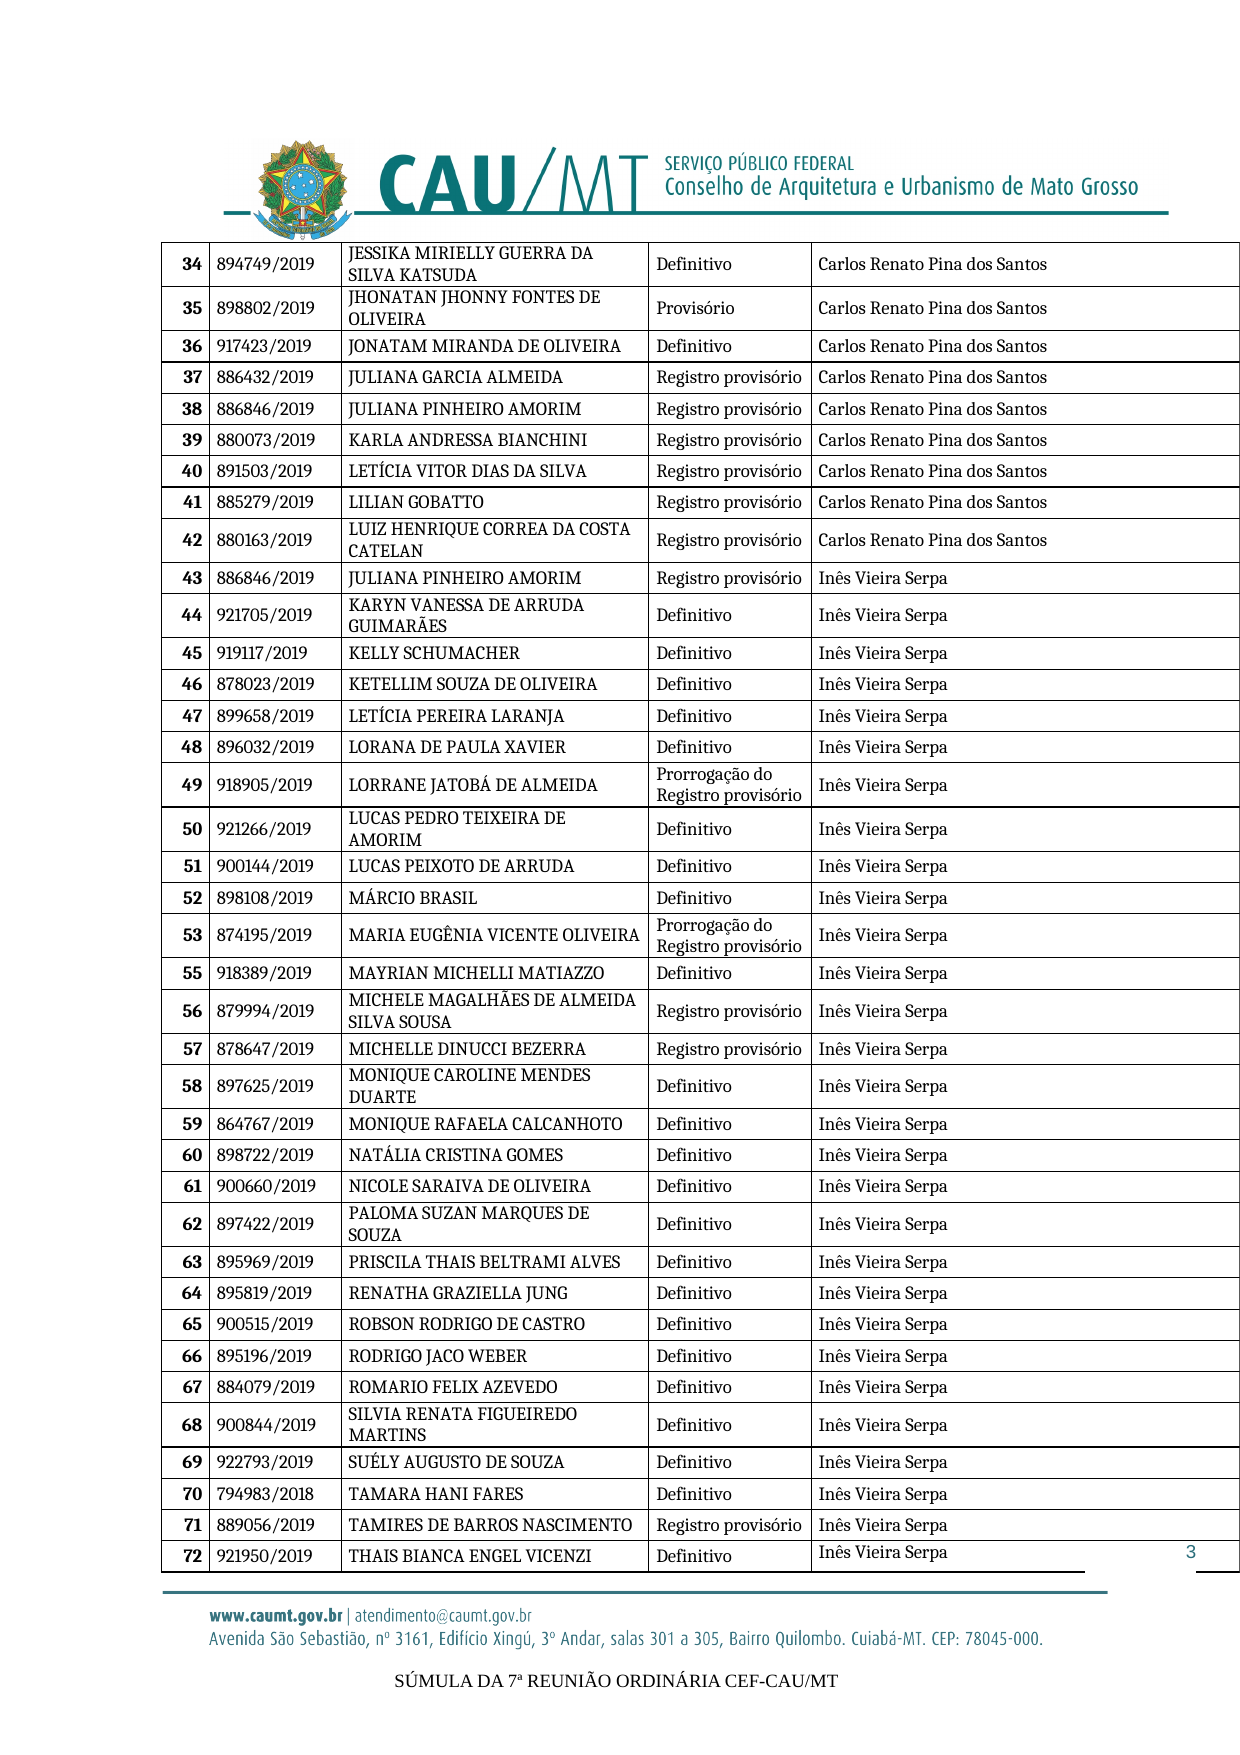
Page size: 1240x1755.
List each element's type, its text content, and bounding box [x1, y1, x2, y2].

table_cell 900660/2019 [210, 1172, 341, 1202]
table_cell Definitivo [649, 638, 811, 668]
table_cell 56 [162, 990, 209, 1033]
table_cell Definitivo [649, 243, 811, 286]
table_cell Inês Vieira Serpa [812, 732, 1239, 762]
table_cell LETÍCIA VITOR DIAS DA SILVA [342, 456, 648, 486]
table_cell Inês Vieira Serpa [812, 763, 1239, 806]
table_cell Definitivo [649, 1172, 811, 1202]
table_cell Registro provisório [649, 1034, 811, 1064]
table_cell 874195/2019 [210, 914, 341, 957]
table_cell Carlos Renato Pina dos Santos [812, 243, 1239, 286]
table_cell 64 [162, 1278, 209, 1308]
table_cell PRISCILA THAIS BELTRAMI ALVES [342, 1247, 648, 1277]
table_cell Carlos Renato Pina dos Santos [812, 519, 1239, 562]
table_cell Inês Vieira Serpa [812, 990, 1239, 1033]
table_cell 900144/2019 [210, 852, 341, 882]
table_cell 898802/2019 [210, 287, 341, 330]
table_cell 62 [162, 1203, 209, 1246]
table_cell KETELLIM SOUZA DE OLIVEIRA [342, 670, 648, 700]
table_cell Registro provisório [649, 456, 811, 486]
table_cell Inês Vieira Serpa [812, 1510, 1239, 1540]
table_cell Inês Vieira Serpa [812, 1065, 1239, 1108]
table_cell 878647/2019 [210, 1034, 341, 1064]
table_cell 35 [162, 287, 209, 330]
table_cell NICOLE SARAIVA DE OLIVEIRA [342, 1172, 648, 1202]
table_cell Inês Vieira Serpa [812, 1203, 1239, 1246]
table_cell 37 [162, 363, 209, 393]
table_cell 65 [162, 1310, 209, 1340]
table_cell 55 [162, 958, 209, 988]
table_cell Provisório [649, 287, 811, 330]
table_cell 897422/2019 [210, 1203, 341, 1246]
table_cell LORANA DE PAULA XAVIER [342, 732, 648, 762]
table_cell Carlos Renato Pina dos Santos [812, 287, 1239, 330]
table_cell 43 [162, 563, 209, 593]
table_cell Inês Vieira Serpa [812, 852, 1239, 882]
table_cell 72 [162, 1541, 209, 1571]
table_cell ROBSON RODRIGO DE CASTRO [342, 1310, 648, 1340]
table_cell 51 [162, 852, 209, 882]
table_cell 864767/2019 [210, 1109, 341, 1139]
table_cell Definitivo [649, 1372, 811, 1402]
table_cell 895196/2019 [210, 1341, 341, 1371]
table_cell LORRANE JATOBÁ DE ALMEIDA [342, 763, 648, 806]
table_cell 898108/2019 [210, 883, 341, 913]
table_cell 895969/2019 [210, 1247, 341, 1277]
table_cell RENATHA GRAZIELLA JUNG [342, 1278, 648, 1308]
table_cell MICHELLE DINUCCI BEZERRA [342, 1034, 648, 1064]
table_cell [1196, 1541, 1239, 1571]
table_cell 67 [162, 1372, 209, 1402]
table_cell JHONATAN JHONNY FONTES DE OLIVEIRA [342, 287, 648, 330]
table_cell Inês Vieira Serpa [812, 1172, 1239, 1202]
table_cell 918389/2019 [210, 958, 341, 988]
table_cell NATÁLIA CRISTINA GOMES [342, 1140, 648, 1171]
table_cell TAMIRES DE BARROS NASCIMENTO [342, 1510, 648, 1540]
table_cell 880163/2019 [210, 519, 341, 562]
table_cell 63 [162, 1247, 209, 1277]
table_cell Definitivo [649, 1341, 811, 1371]
table_cell 894749/2019 [210, 243, 341, 286]
table_cell 45 [162, 638, 209, 668]
table_cell 68 [162, 1403, 209, 1446]
table_cell LUIZ HENRIQUE CORREA DA COSTA CATELAN [342, 519, 648, 562]
table_cell Inês Vieira Serpa [812, 1310, 1239, 1340]
table_cell Registro provisório [649, 394, 811, 424]
table_cell Inês Vieira Serpa [812, 1479, 1239, 1509]
table_cell JULIANA GARCIA ALMEIDA [342, 363, 648, 393]
table_cell Inês Vieira Serpa [812, 914, 1239, 957]
table_cell 41 [162, 488, 209, 518]
table_cell 879994/2019 [210, 990, 341, 1033]
table_cell Definitivo [649, 1403, 811, 1446]
table_cell Registro provisório [649, 488, 811, 518]
table_cell 42 [162, 519, 209, 562]
table_cell LILIAN GOBATTO [342, 488, 648, 518]
table_cell 40 [162, 456, 209, 486]
table_cell Definitivo [649, 1065, 811, 1108]
table_cell Inês Vieira Serpa [812, 1278, 1239, 1308]
table_cell Inês Vieira Serpa [812, 594, 1239, 637]
table_cell 48 [162, 732, 209, 762]
table_cell 36 [162, 331, 209, 361]
table_cell 59 [162, 1109, 209, 1139]
table_cell 921950/2019 [210, 1541, 341, 1571]
table_cell 70 [162, 1479, 209, 1509]
table_cell Inês Vieira Serpa [812, 1140, 1239, 1171]
table_cell 57 [162, 1034, 209, 1064]
table_cell Carlos Renato Pina dos Santos [812, 363, 1239, 393]
table_cell 891503/2019 [210, 456, 341, 486]
table_cell 60 [162, 1140, 209, 1171]
table_cell Inês Vieira Serpa [812, 670, 1239, 700]
table_cell 899658/2019 [210, 701, 341, 731]
table_cell 919117/2019 [210, 638, 341, 668]
table_cell JULIANA PINHEIRO AMORIM [342, 563, 648, 593]
table_cell Inês Vieira Serpa [812, 701, 1239, 731]
table_cell 50 [162, 808, 209, 851]
table_cell SUÉLY AUGUSTO DE SOUZA [342, 1448, 648, 1478]
table_cell JULIANA PINHEIRO AMORIM [342, 394, 648, 424]
table_cell Inês Vieira Serpa [812, 638, 1239, 668]
table_cell Definitivo [649, 732, 811, 762]
table_cell THAIS BIANCA ENGEL VICENZI [342, 1541, 648, 1571]
table_cell 61 [162, 1172, 209, 1202]
table_cell Registro provisório [649, 990, 811, 1033]
table_cell Definitivo [649, 1310, 811, 1340]
table_cell MONIQUE CAROLINE MENDES DUARTE [342, 1065, 648, 1108]
table_cell 69 [162, 1448, 209, 1478]
table_cell Registro provisório [649, 563, 811, 593]
table_cell 794983/2018 [210, 1479, 341, 1509]
table_cell TAMARA HANI FARES [342, 1479, 648, 1509]
table_cell Definitivo [649, 958, 811, 988]
table_cell 886846/2019 [210, 563, 341, 593]
table_cell Inês Vieira Serpa [812, 1109, 1239, 1139]
table_cell Carlos Renato Pina dos Santos [812, 488, 1239, 518]
table_cell 917423/2019 [210, 331, 341, 361]
table_cell Inês Vieira Serpa [812, 1403, 1239, 1446]
table_cell 52 [162, 883, 209, 913]
table_cell Definitivo [649, 1247, 811, 1277]
table_cell 53 [162, 914, 209, 957]
table_cell PALOMA SUZAN MARQUES DE SOUZA [342, 1203, 648, 1246]
table_cell 896032/2019 [210, 732, 341, 762]
table_cell LETÍCIA PEREIRA LARANJA [342, 701, 648, 731]
table_cell Definitivo [649, 1140, 811, 1171]
table_cell JESSIKA MIRIELLY GUERRA DA SILVA KATSUDA [342, 243, 648, 286]
table_cell 66 [162, 1341, 209, 1371]
table_cell Carlos Renato Pina dos Santos [812, 425, 1239, 455]
table_cell 39 [162, 425, 209, 455]
table_cell 880073/2019 [210, 425, 341, 455]
table_cell SILVIA RENATA FIGUEIREDO MARTINS [342, 1403, 648, 1446]
table_cell Carlos Renato Pina dos Santos [812, 331, 1239, 361]
table_cell 49 [162, 763, 209, 806]
table_cell 47 [162, 701, 209, 731]
table_cell 918905/2019 [210, 763, 341, 806]
table_cell 921266/2019 [210, 808, 341, 851]
table_cell Inês Vieira Serpa [812, 1448, 1239, 1478]
table_cell 921705/2019 [210, 594, 341, 637]
table_cell MARIA EUGÊNIA VICENTE OLIVEIRA [342, 914, 648, 957]
table_cell Inês Vieira Serpa [812, 883, 1239, 913]
table_cell 886846/2019 [210, 394, 341, 424]
table_cell RODRIGO JACO WEBER [342, 1341, 648, 1371]
table_cell 897625/2019 [210, 1065, 341, 1108]
table_cell KELLY SCHUMACHER [342, 638, 648, 668]
table_cell Registro provisório [649, 1510, 811, 1540]
table_cell 885279/2019 [210, 488, 341, 518]
table_cell MONIQUE RAFAELA CALCANHOTO [342, 1109, 648, 1139]
table_cell 889056/2019 [210, 1510, 341, 1540]
table_cell 34 [162, 243, 209, 286]
table_cell JONATAM MIRANDA DE OLIVEIRA [342, 331, 648, 361]
table_cell Inês Vieira Serpa [812, 563, 1239, 593]
table_cell Registro provisório [649, 363, 811, 393]
table_cell 878023/2019 [210, 670, 341, 700]
table_cell Definitivo [649, 670, 811, 700]
table_cell 71 [162, 1510, 209, 1540]
table_cell Definitivo [649, 852, 811, 882]
table_cell LUCAS PEIXOTO DE ARRUDA [342, 852, 648, 882]
table_cell MÁRCIO BRASIL [342, 883, 648, 913]
table_cell Definitivo [649, 1448, 811, 1478]
table_cell Definitivo [649, 1109, 811, 1139]
table_cell 46 [162, 670, 209, 700]
table_cell ROMARIO FELIX AZEVEDO [342, 1372, 648, 1402]
table_cell 884079/2019 [210, 1372, 341, 1402]
table_cell Inês Vieira Serpa [812, 1341, 1239, 1371]
table_cell Prorrogação do Registro provisório [649, 914, 811, 957]
table_cell Inês Vieira Serpa [812, 808, 1239, 851]
table_cell Inês Vieira Serpa [812, 1372, 1239, 1402]
table_cell LUCAS PEDRO TEIXEIRA DE AMORIM [342, 808, 648, 851]
table_cell 895819/2019 [210, 1278, 341, 1308]
table_cell 900515/2019 [210, 1310, 341, 1340]
table_cell Definitivo [649, 808, 811, 851]
table_cell Definitivo [649, 883, 811, 913]
table_cell 922793/2019 [210, 1448, 341, 1478]
table_cell Definitivo [649, 1203, 811, 1246]
table_cell Definitivo [649, 1278, 811, 1308]
table_cell Registro provisório [649, 425, 811, 455]
table_cell KARYN VANESSA DE ARRUDA GUIMARÃES [342, 594, 648, 637]
table_cell 886432/2019 [210, 363, 341, 393]
table_cell Definitivo [649, 701, 811, 731]
table_cell Definitivo [649, 1541, 811, 1571]
table_cell 900844/2019 [210, 1403, 341, 1446]
table_cell KARLA ANDRESSA BIANCHINI [342, 425, 648, 455]
table_cell Inês Vieira Serpa [812, 1034, 1239, 1064]
table_cell Definitivo [649, 331, 811, 361]
table_cell MICHELE MAGALHÃES DE ALMEIDA SILVA SOUSA [342, 990, 648, 1033]
table_cell Inês Vieira Serpa [812, 1541, 1085, 1571]
table_cell Definitivo [649, 594, 811, 637]
table_cell Carlos Renato Pina dos Santos [812, 456, 1239, 486]
table_cell Inês Vieira Serpa [812, 958, 1239, 988]
table_cell 898722/2019 [210, 1140, 341, 1171]
table_cell Registro provisório [649, 519, 811, 562]
table_cell 58 [162, 1065, 209, 1108]
table_cell Prorrogação do Registro provisório [649, 763, 811, 806]
table_cell 38 [162, 394, 209, 424]
table_cell Inês Vieira Serpa [812, 1247, 1239, 1277]
table_cell 44 [162, 594, 209, 637]
table_cell Definitivo [649, 1479, 811, 1509]
table_cell Carlos Renato Pina dos Santos [812, 394, 1239, 424]
table_cell MAYRIAN MICHELLI MATIAZZO [342, 958, 648, 988]
